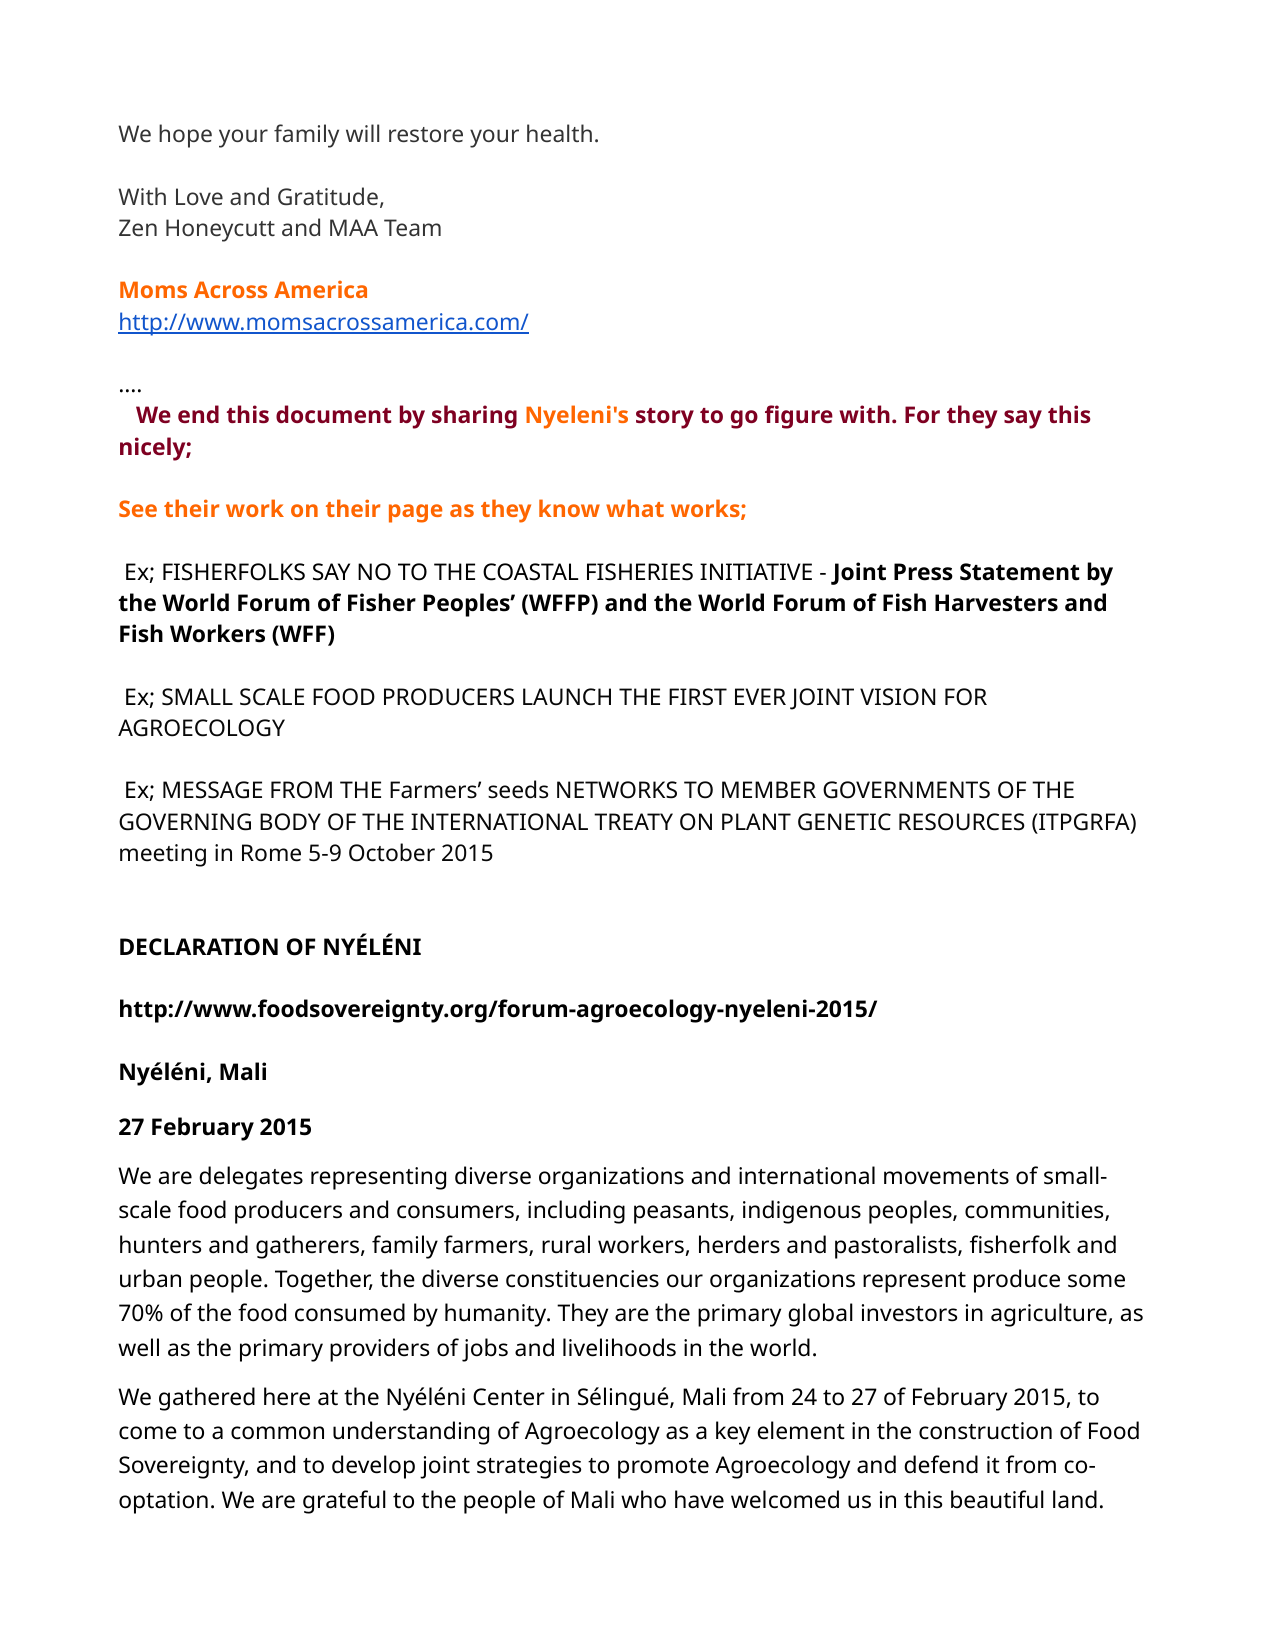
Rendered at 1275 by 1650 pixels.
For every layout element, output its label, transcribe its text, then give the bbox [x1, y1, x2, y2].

text We are delegates representing diverse organizations and international movements of small-scale food producers and consumers, including peasants, indigenous peoples, communities, hunters and gatherers, family farmers, rural workers, herders and pastoralists, fisherfolk and urban people. Together, the diverse constituencies our organizations represent produce some 70% of the food consumed by humanity. They are the primary global investors in agriculture, as well as the primary providers of jobs and livelihoods in the world. [118, 1157, 1157, 1363]
text Ex; MESSAGE FROM THE Farmers’ seeds NETWORKS TO MEMBER GOVERNMENTS OF THE GOVERNING BODY OF THE INTERNATIONAL TREATY ON PLANT GENETIC RESOURCES (ITPGRFA) meeting in Rome 5-9 October 2015 [118, 774, 1157, 868]
text We gathered here at the Nyéléni Center in Sélingué, Mali from 24 to 27 of February 2015, to come to a common understanding of Agroecology as a key element in the construction of Food Sovereignty, and to develop joint strategies to promote Agroecology and defend it from co-optation. We are grateful to the people of Mali who have welcomed us in this beautiful land. [118, 1377, 1157, 1515]
text Ex; FISHERFOLKS SAY NO TO THE COASTAL FISHERIES INITIATIVE - Joint Press Statement by the World Forum of Fisher Peoples’ (WFFP) and the World Forum of Fish Harvesters and Fish Workers (WFF) [118, 556, 1157, 649]
text DECLARATION OF NYÉLÉNI [118, 931, 1157, 962]
text See their work on their page as they know what works; [118, 493, 1157, 524]
text We end this document by sharing Nyeleni's story to go figure with. For they say this nicely; [118, 399, 1157, 462]
text Ex; SMALL SCALE FOOD PRODUCERS LAUNCH THE FIRST EVER JOINT VISION FOR AGROECOLOGY [118, 681, 1157, 743]
text http://www.foodsovereignty.org/forum-agroecology-nyeleni-2015/ [118, 993, 1157, 1024]
text …. [118, 368, 1157, 399]
text Nyéléni, Mali [118, 1056, 1157, 1087]
text 27 February 2015 [118, 1108, 1157, 1142]
text We hope your family will restore your health. With Love and Gratitude, Zen Honeycutt and MAA Team Moms Across America http://www.momsacrossamerica.com/ [118, 118, 1157, 337]
